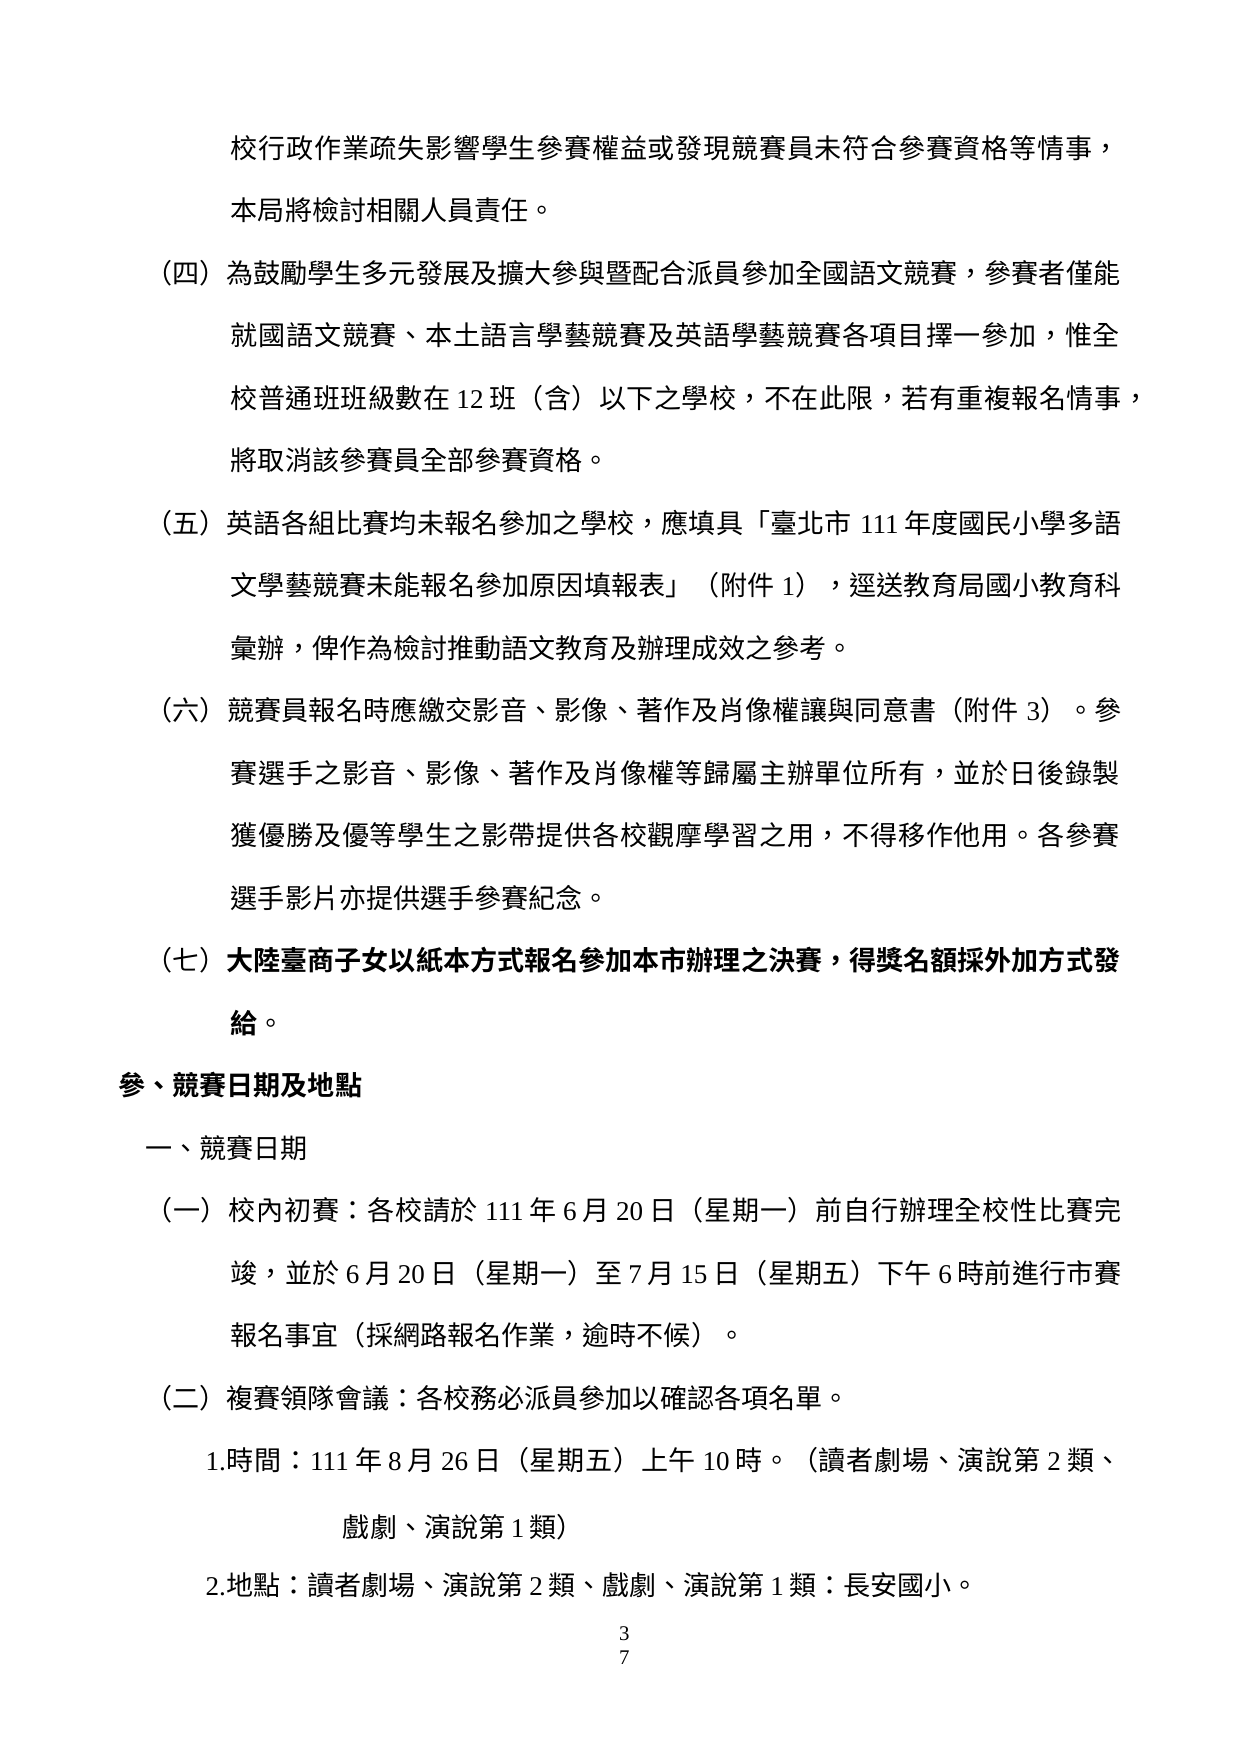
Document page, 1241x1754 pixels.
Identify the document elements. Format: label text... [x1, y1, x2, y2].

text 2.地點：讀者劇場、演說第2類、戲劇、演說第1類：長安國小。 [205, 1542, 1122, 1605]
text （一）校內初賽：各校請於111年6月20日（星期一）前自行辦理全校性比賽完竣，並於6月20日（星期一）至7月15日（星期五）下午6時前進行市賽報名事宜（採網路報名作業，逾時不候）。 [145, 1167, 1122, 1355]
text 校行政作業疏失影響學生參賽權益或發現競賽員未符合參賽資格等情事，本局將檢討相關人員責任。 [145, 105, 1122, 230]
text （七）大陸臺商子女以紙本方式報名參加本市辦理之決賽，得獎名額採外加方式發給。 [145, 917, 1122, 1042]
text （四）為鼓勵學生多元發展及擴大參與暨配合派員參加全國語文競賽，參賽者僅能就國語文競賽、本土語言學藝競賽及英語學藝競賽各項目擇一參加，惟全校普通班班級數在12班（含）以下之學校，不在此限，若有重複報名情事，將取消該參賽員全部參賽資格。 [145, 230, 1122, 480]
text 參、競賽日期及地點 [118, 1042, 1122, 1105]
text 一、競賽日期 [145, 1105, 1122, 1167]
text （六）競賽員報名時應繳交影音、影像、著作及肖像權讓與同意書（附件3）。參賽選手之影音、影像、著作及肖像權等歸屬主辦單位所有，並於日後錄製獲優勝及優等學生之影帶提供各校觀摩學習之用，不得移作他用。各參賽選手影片亦提供選手參賽紀念。 [145, 667, 1122, 917]
text （二）複賽領隊會議：各校務必派員參加以確認各項名單。 [145, 1355, 1122, 1417]
text （五）英語各組比賽均未報名參加之學校，應填具「臺北市111年度國民小學多語文學藝競賽未能報名參加原因填報表」（附件1），逕送教育局國小教育科彙辦，俾作為檢討推動語文教育及辦理成效之參考。 [145, 480, 1122, 667]
text 1.時間：111年8月26日（星期五）上午10時。（讀者劇場、演說第2類、戲劇、演說第1類） [205, 1417, 1122, 1542]
